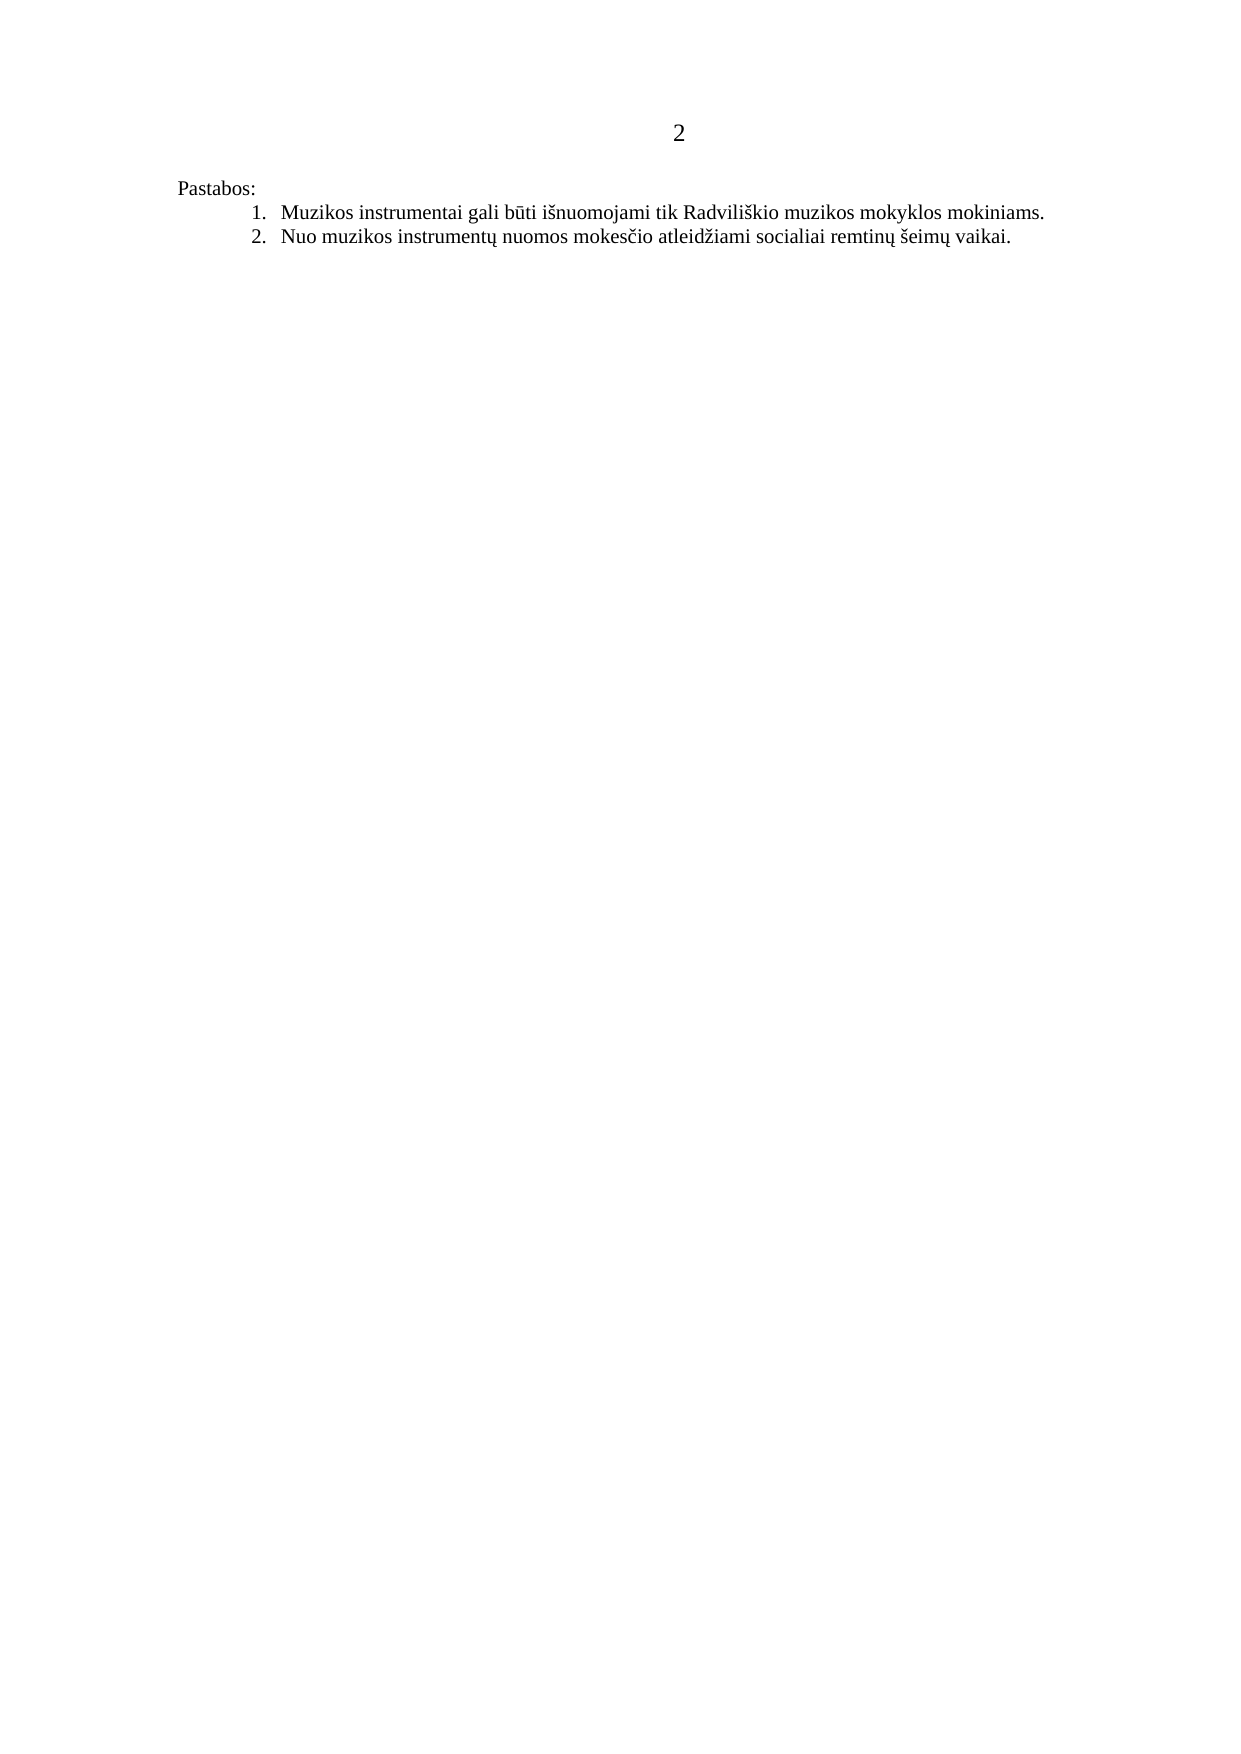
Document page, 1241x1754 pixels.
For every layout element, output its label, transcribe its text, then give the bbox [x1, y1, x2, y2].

text Pastabos: [177, 176, 1181, 200]
text 2. Nuo muzikos instrumentų nuomos mokesčio atleidžiami socialiai remtinų šeimų vaikai. [177, 224, 1181, 248]
text 1. Muzikos instrumentai gali būti išnuomojami tik Radviliškio muzikos mokyklos mokiniams. [177, 200, 1181, 224]
